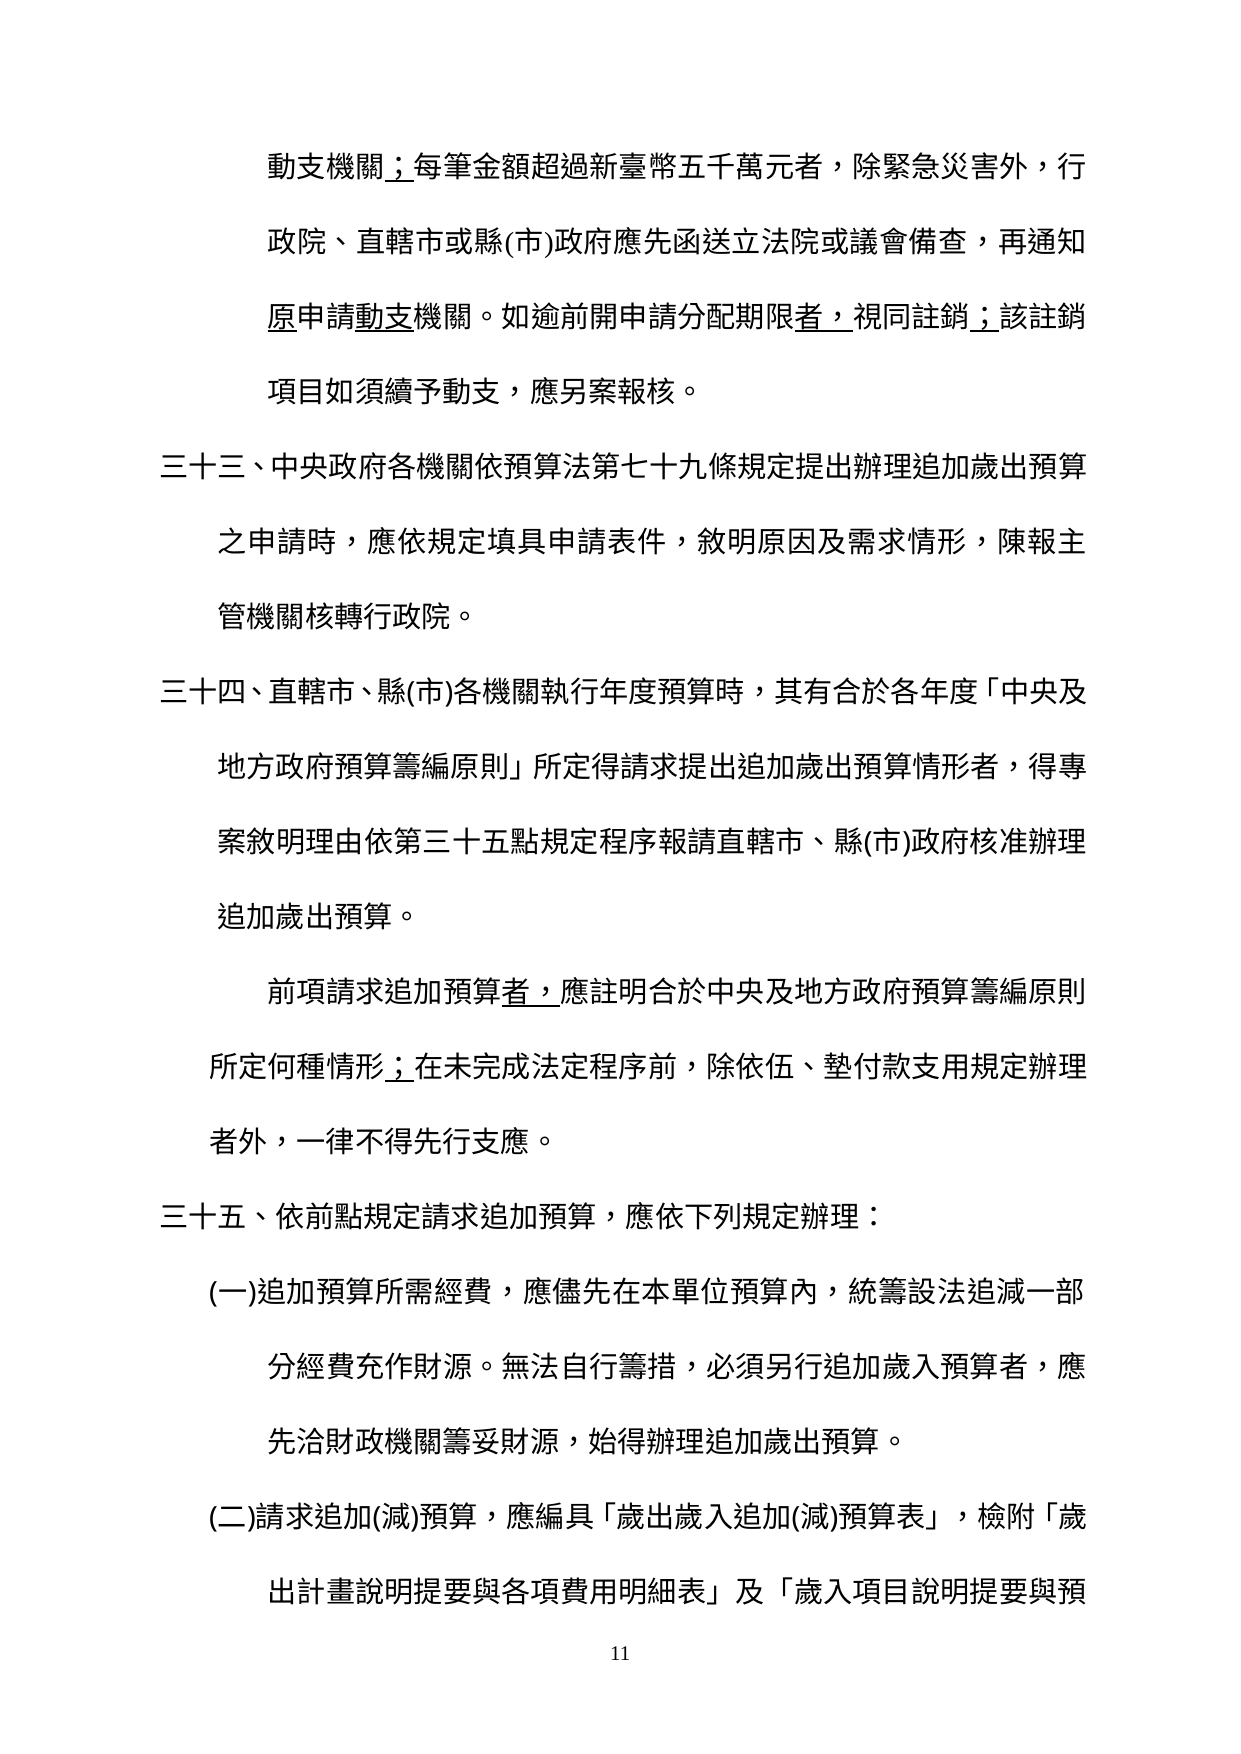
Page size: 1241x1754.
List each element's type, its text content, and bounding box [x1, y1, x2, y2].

table_cell 三十五、依前點規定請求追加預算，應依下列規定辦理： (一)追加預算所需經費，應儘先在本單位預算內，統籌設法追減一部分經費充作財源。無法自行籌措，必須另行追加歲入預算者，應先洽財政機關籌妥財源，始得辦理追加歲出預算。 (二)請求追加(減)預算，應編具「歲出歲入追加(減)預算表」，檢附「歲出計畫說明提要與各項費用明細表」及「歲入項目說明提要與預 [148, 1177, 1098, 1627]
table_cell 三十四、直轄市、縣(市)各機關執行年度預算時，其有合於各年度「中央及地方政府預算籌編原則」所定得請求提出追加歲出預算情形者，得專案敘明理由依第三十五點規定程序報請直轄市、縣(市)政府核准辦理追加歲出預算。 前項請求追加預算者，應註明合於中央及地方政府預算籌編原則所定何種情形；在未完成法定程序前，除依伍、墊付款支用規定辦理者外，一律不得先行支應。 [148, 652, 1098, 1177]
table_cell 動支機關；每筆金額超過新臺幣五千萬元者，除緊急災害外，行政院、直轄市或縣(市)政府應先函送立法院或議會備查，再通知原申請動支機關。如逾前開申請分配期限者，視同註銷；該註銷項目如須續予動支，應另案報核。 [148, 127, 1098, 427]
table_cell 三十三、中央政府各機關依預算法第七十九條規定提出辦理追加歲出預算之申請時，應依規定填具申請表件，敘明原因及需求情形，陳報主管機關核轉行政院。 [148, 427, 1098, 652]
